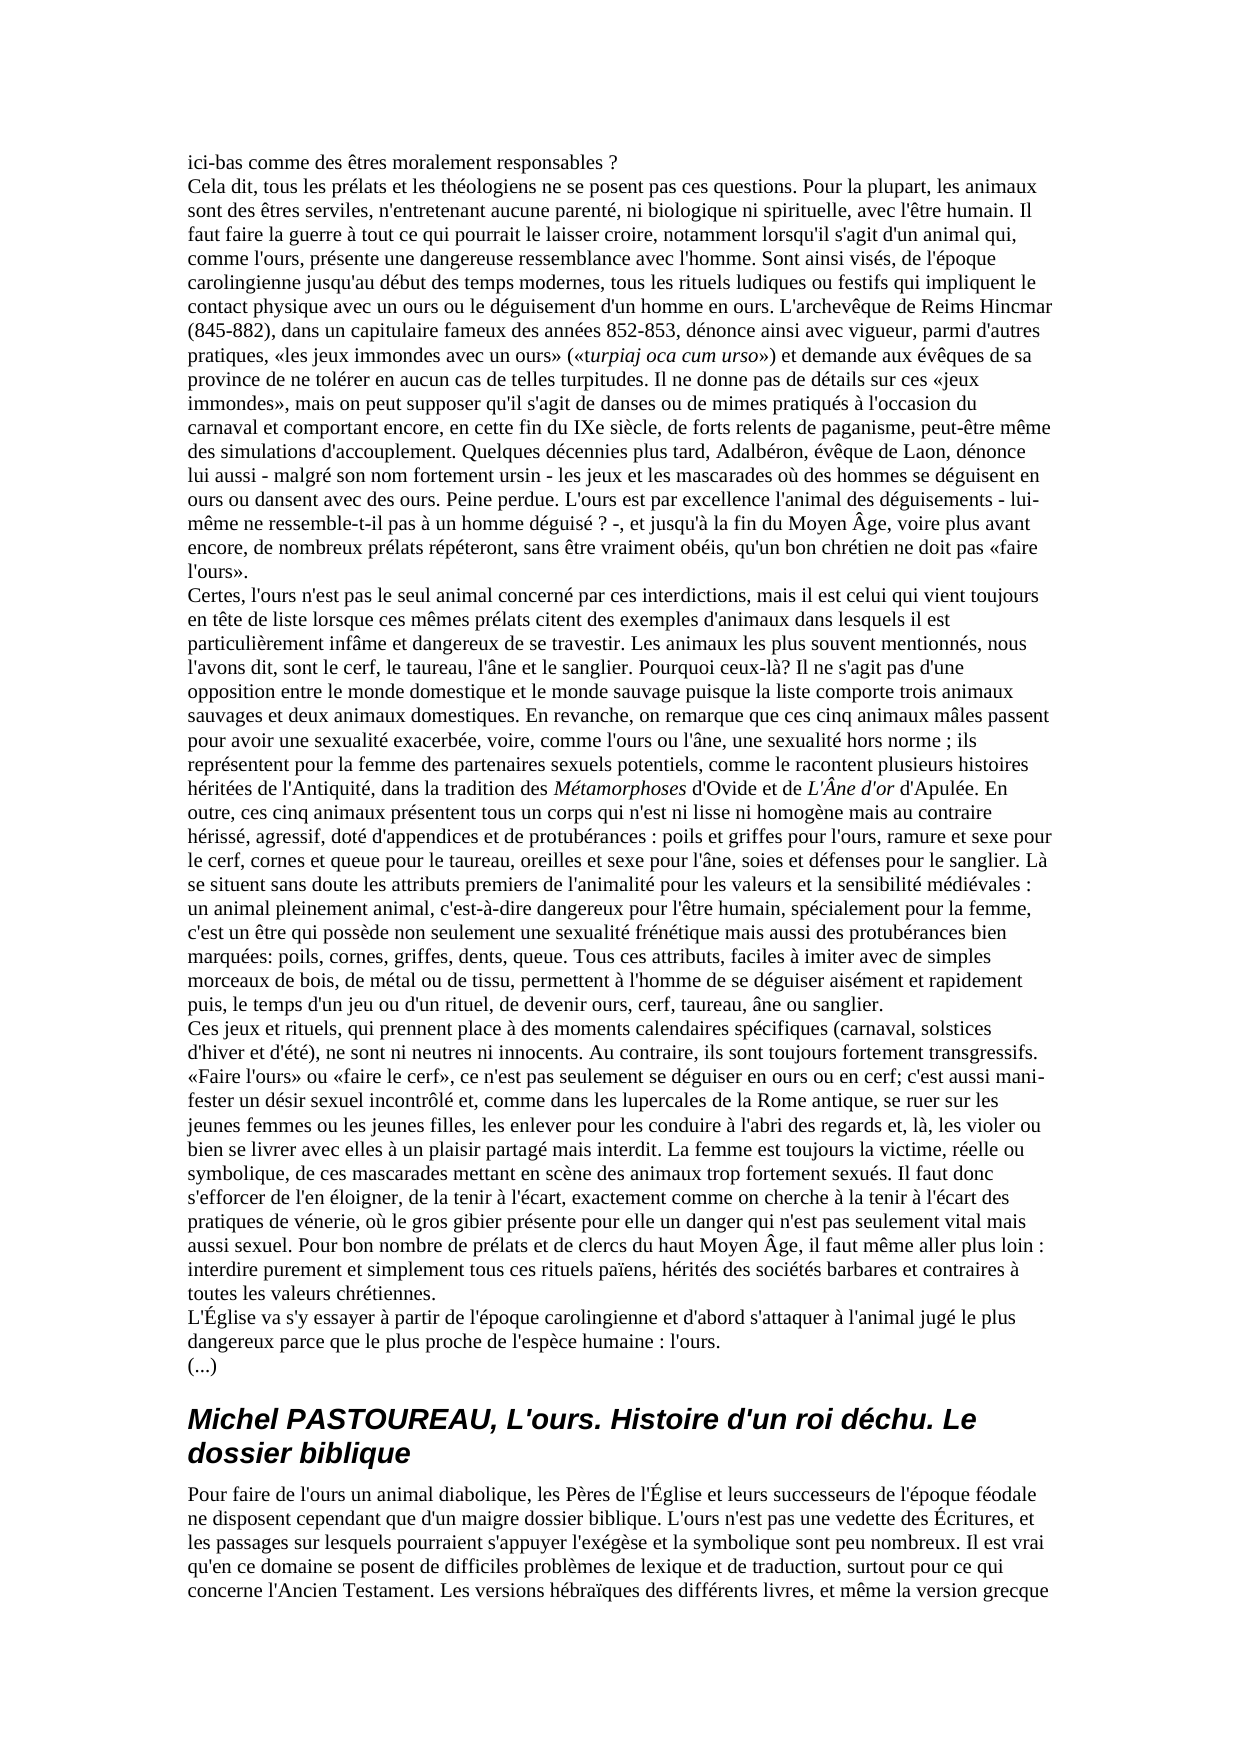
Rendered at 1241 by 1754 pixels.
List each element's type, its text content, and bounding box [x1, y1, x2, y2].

text ici-bas comme des êtres moralement responsables ? [187, 150, 1053, 174]
text Ces jeux et rituels, qui prennent place à des moments calendaires spécifiques (carnaval, solstices d'hiver et d'été), ne sont ni neutres ni innocents. Au contraire, ils sont toujours forte­ment transgressifs. «Faire l'ours» ou «faire le cerf», ce n'est pas seulement se déguiser en ours ou en cerf; c'est aussi mani­fester un désir sexuel incontrôlé et, comme dans les lupercales de la Rome antique, se ruer sur les jeunes femmes ou les jeunes filles, les enlever pour les conduire à l'abri des regards et, là, les violer ou bien se livrer avec elles à un plaisir partagé mais interdit. La femme est toujours la victime, réelle ou sym­bolique, de ces mascarades mettant en scène des animaux trop fortement sexués. Il faut donc s'efforcer de l'en éloigner, de la tenir à l'écart, exactement comme on cherche à la tenir à l'écart des pratiques de vénerie, où le gros gibier présente pour elle un danger qui n'est pas seulement vital mais aussi sexuel. Pour bon nombre de prélats et de clercs du haut Moyen Âge, il faut même aller plus loin : interdire purement et simplement tous ces rituels païens, hérités des sociétés barbares et contraires à toutes les valeurs chrétiennes. [187, 1016, 1053, 1305]
text Cela dit, tous les prélats et les théologiens ne se posent pas ces questions. Pour la plupart, les animaux sont des êtres serviles, n'entretenant aucune parenté, ni biologique ni spirituelle, avec l'être humain. Il faut faire la guerre à tout ce qui pourrait le laisser croire, notamment lorsqu'il s'agit d'un animal qui, comme l'ours, présente une dangereuse ressemblance avec l'homme. Sont ainsi visés, de l'époque carolingienne jusqu'au début des temps modernes, tous les rituels ludiques ou festifs qui impliquent le contact physique avec un ours ou le déguise­ment d'un homme en ours. L'archevêque de Reims Hincmar (845-882), dans un capitulaire fameux des années 852-853, dénonce ainsi avec vigueur, parmi d'autres pratiques, «les jeux immondes avec un ours» («turpiaj oca cum urso») et demande aux évêques de sa province de ne tolérer en aucun cas de telles turpitudes. Il ne donne pas de détails sur ces «jeux immondes», mais on peut supposer qu'il s'agit de danses ou de mimes pratiqués à l'occasion du carnaval et comportant encore, en cette fin du IXe siècle, de forts relents de paganisme, peut-être même des simulations d'accouplement. Quelques décennies plus tard, Adalbéron, évêque de Laon, dénonce lui aussi - malgré son nom fortement ursin - les jeux et les masca­rades où des hommes se déguisent en ours ou dansent avec des ours. Peine perdue. L'ours est par excellence l'animal des déguisements - lui-même ne ressemble-t-il pas à un homme déguisé ? -, et jusqu'à la fin du Moyen Âge, voire plus avant encore, de nombreux prélats répéteront, sans être vraiment obéis, qu'un bon chrétien ne doit pas «faire l'ours». [187, 174, 1053, 583]
text L'Église va s'y essayer à partir de l'époque carolingienne et d'abord s'attaquer à l'animal jugé le plus dangereux parce que le plus proche de l'espèce humaine : l'ours. [187, 1305, 1053, 1353]
subtitle Michel PASTOUREAU, L'ours. Histoire d'un roi déchu. Le dossier biblique [187, 1402, 1053, 1469]
text (...) [187, 1353, 1053, 1377]
text Certes, l'ours n'est pas le seul animal concerné par ces inter­dictions, mais il est celui qui vient toujours en tête de liste lorsque ces mêmes prélats citent des exemples d'animaux dans lesquels il est particulièrement infâme et dangereux de se tra­vestir. Les animaux les plus souvent mentionnés, nous l'avons dit, sont le cerf, le taureau, l'âne et le sanglier. Pourquoi ceux-là? Il ne s'agit pas d'une opposition entre le monde domes­tique et le monde sauvage puisque la liste comporte trois animaux sauvages et deux animaux domestiques. En revanche, on remarque que ces cinq animaux mâles passent pour avoir une sexualité exacerbée, voire, comme l'ours ou l'âne, une sexualité hors norme ; ils représentent pour la femme des parte­naires sexuels potentiels, comme le racontent plusieurs histoires héritées de l'Antiquité, dans la tradition des Métamorphoses d'Ovide et de L'Âne d'or d'Apulée. En outre, ces cinq animaux présentent tous un corps qui n'est ni lisse ni homogène mais au contraire hérissé, agressif, doté d'appendices et de pro­tubérances : poils et griffes pour l'ours, ramure et sexe pour le cerf, cornes et queue pour le taureau, oreilles et sexe pour l'âne, soies et défenses pour le sanglier. Là se situent sans doute les attributs premiers de l'animalité pour les valeurs et la sensibilité médiévales : un animal pleinement animal, c'est-à-dire dangereux pour l'être humain, spécialement pour la femme, c'est un être qui possède non seulement une sexua­lité frénétique mais aussi des protubérances bien marquées: poils, cornes, griffes, dents, queue. Tous ces attributs, faciles à imiter avec de simples morceaux de bois, de métal ou de tissu, permettent à l'homme de se déguiser aisément et rapidement puis, le temps d'un jeu ou d'un rituel, de devenir ours, cerf, taureau, âne ou sanglier. [187, 583, 1053, 1016]
text Pour faire de l'ours un animal diabolique, les Pères de l'Église et leurs successeurs de l'époque féodale ne disposent cependant que d'un maigre dossier biblique. L'ours n'est pas une vedette des Écritures, et les passages sur lesquels pour­raient s'appuyer l'exégèse et la symbolique sont peu nom­breux. Il est vrai qu'en ce domaine se posent de difficiles problèmes de lexique et de traduction, surtout pour ce qui concerne l'Ancien Testament. Les versions hébraïques des différents livres, et même la version grecque [187, 1482, 1053, 1602]
